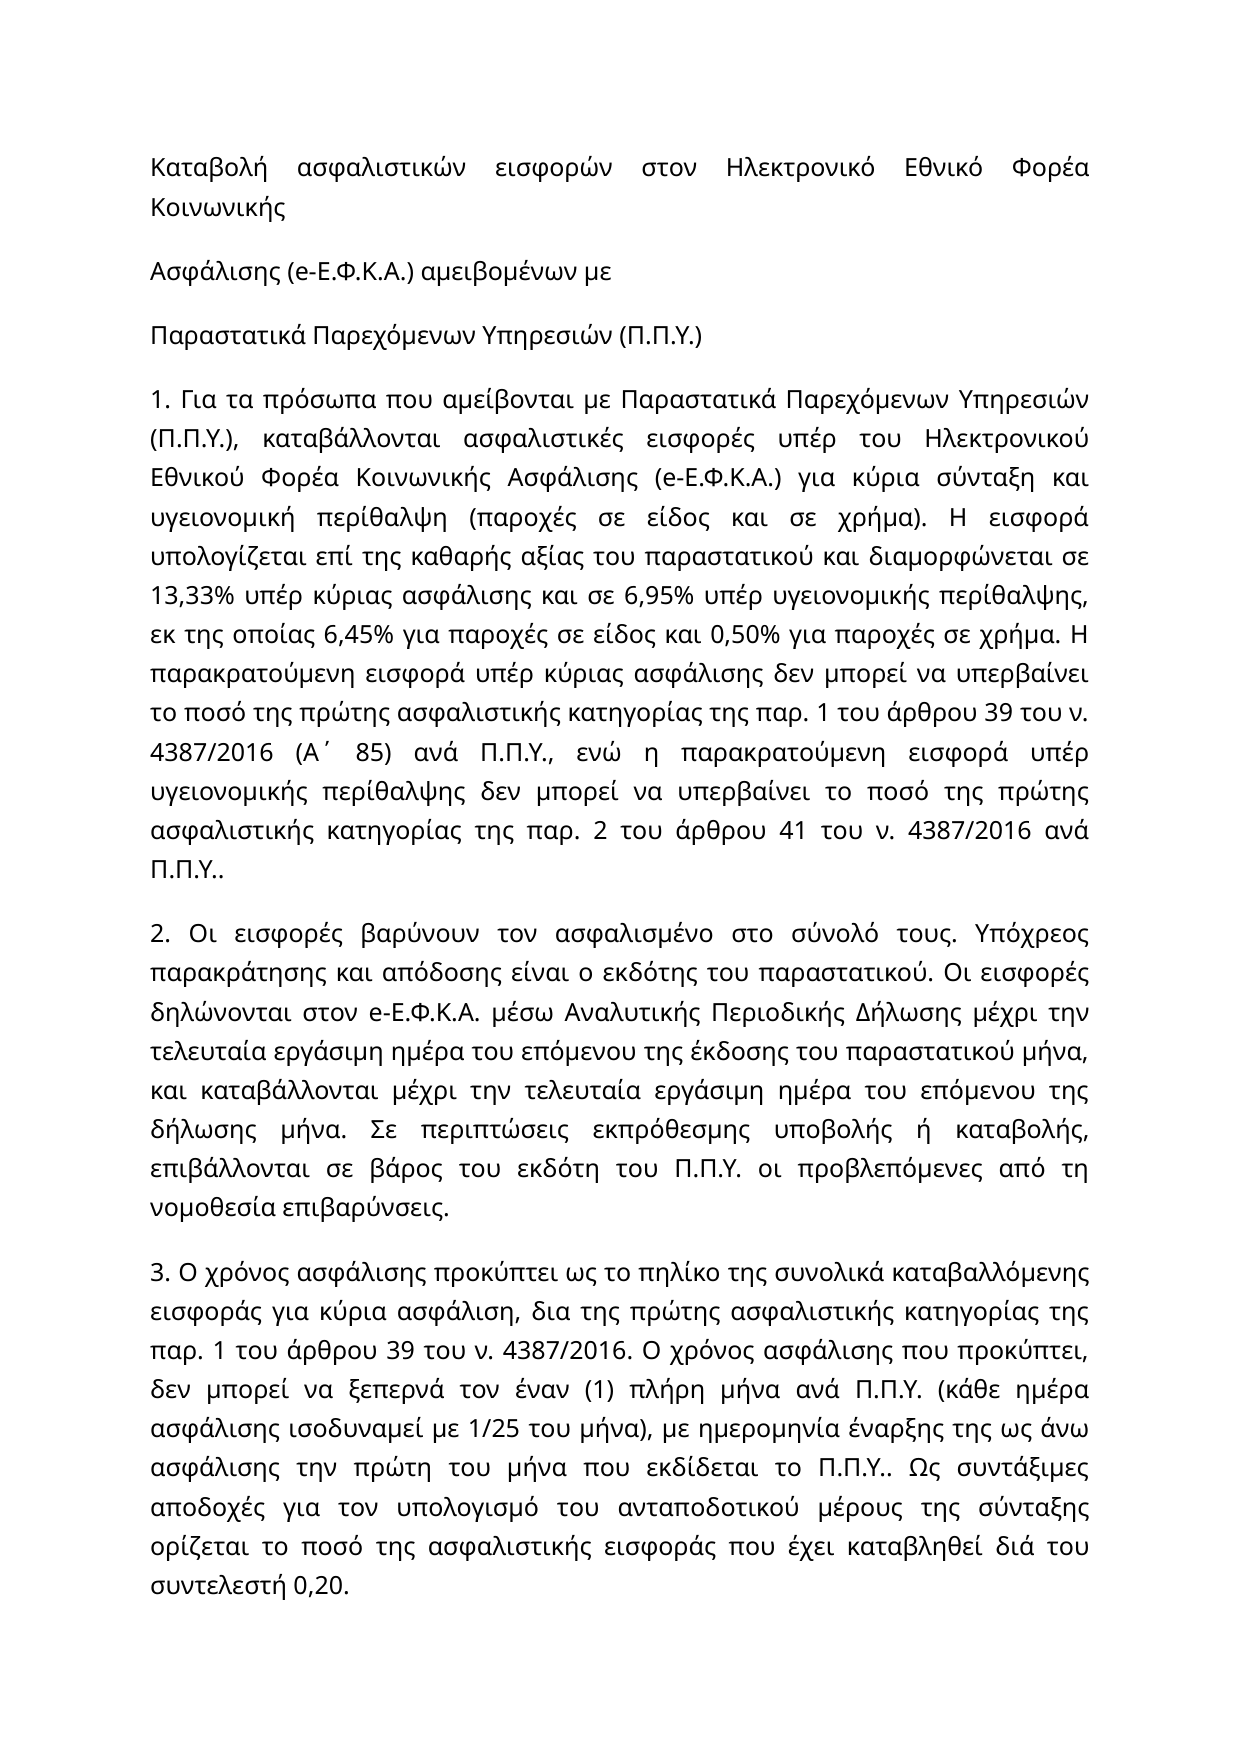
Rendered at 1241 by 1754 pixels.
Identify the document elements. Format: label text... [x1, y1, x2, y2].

text Παραστατικά Παρεχόμενων Υπηρεσιών (Π.Π.Υ.) [150, 317, 1090, 352]
text Καταβολή ασφαλιστικών εισφορών στον Ηλεκτρονικό Εθνικό Φορέα Κοινωνικής [150, 150, 1090, 223]
text 1. Για τα πρόσωπα που αμείβονται με Παραστατικά Παρεχόμενων Υπηρεσιών (Π.Π.Υ.), καταβάλλονται ασφαλιστικές εισφορές υπέρ του Ηλεκτρονικού Εθνικού Φορέα Κοινωνικής Ασφάλισης (e-Ε.Φ.Κ.Α.) για κύρια σύνταξη και υγειονομική περίθαλψη (παροχές σε είδος και σε χρήμα). Η εισφορά υπολογίζεται επί της καθαρής αξίας του παραστατικού και διαμορφώνεται σε 13,33% υπέρ κύριας ασφάλισης και σε 6,95% υπέρ υγειονομικής περίθαλψης, εκ της οποίας 6,45% για παροχές σε είδος και 0,50% για παροχές σε χρήμα. Η παρακρατούμενη εισφορά υπέρ κύριας ασφάλισης δεν μπορεί να υπερβαίνει το ποσό της πρώτης ασφαλιστικής κατηγορίας της παρ. 1 του άρθρου 39 του ν. 4387/2016 (Α΄ 85) ανά Π.Π.Υ., ενώ η παρακρατούμενη εισφορά υπέρ υγειονομικής περίθαλψης δεν μπορεί να υπερβαίνει το ποσό της πρώτης ασφαλιστικής κατηγορίας της παρ. 2 του άρθρου 41 του ν. 4387/2016 ανά Π.Π.Υ.. [150, 382, 1090, 886]
text 3. Ο χρόνος ασφάλισης προκύπτει ως το πηλίκο της συνολικά καταβαλλόμενης εισφοράς για κύρια ασφάλιση, δια της πρώτης ασφαλιστικής κατηγορίας της παρ. 1 του άρθρου 39 του ν. 4387/2016. Ο χρόνος ασφάλισης που προκύπτει, δεν μπορεί να ξεπερνά τον έναν (1) πλήρη μήνα ανά Π.Π.Υ. (κάθε ημέρα ασφάλισης ισοδυναμεί με 1/25 του μήνα), με ημερομηνία έναρξης της ως άνω ασφάλισης την πρώτη του μήνα που εκδίδεται το Π.Π.Υ.. Ως συντάξιμες αποδοχές για τον υπολογισμό του ανταποδοτικού μέρους της σύνταξης ορίζεται το ποσό της ασφαλιστικής εισφοράς που έχει καταβληθεί διά του συντελεστή 0,20. [150, 1254, 1090, 1602]
text 2. Οι εισφορές βαρύνουν τον ασφαλισμένο στο σύνολό τους. Υπόχρεος παρακράτησης και απόδοσης είναι ο εκδότης του παραστατικού. Οι εισφορές δηλώνονται στον e-Ε.Φ.Κ.Α. μέσω Αναλυτικής Περιοδικής Δήλωσης μέχρι την τελευταία εργάσιμη ημέρα του επόμενου της έκδοσης του παραστατικού μήνα, και καταβάλλονται μέχρι την τελευταία εργάσιμη ημέρα του επόμενου της δήλωσης μήνα. Σε περιπτώσεις εκπρόθεσμης υποβολής ή καταβολής, επιβάλλονται σε βάρος του εκδότη του Π.Π.Υ. οι προβλεπόμενες από τη νομοθεσία επιβαρύνσεις. [150, 916, 1090, 1224]
text Ασφάλισης (e-Ε.Φ.Κ.Α.) αμειβομένων με [150, 253, 1090, 287]
